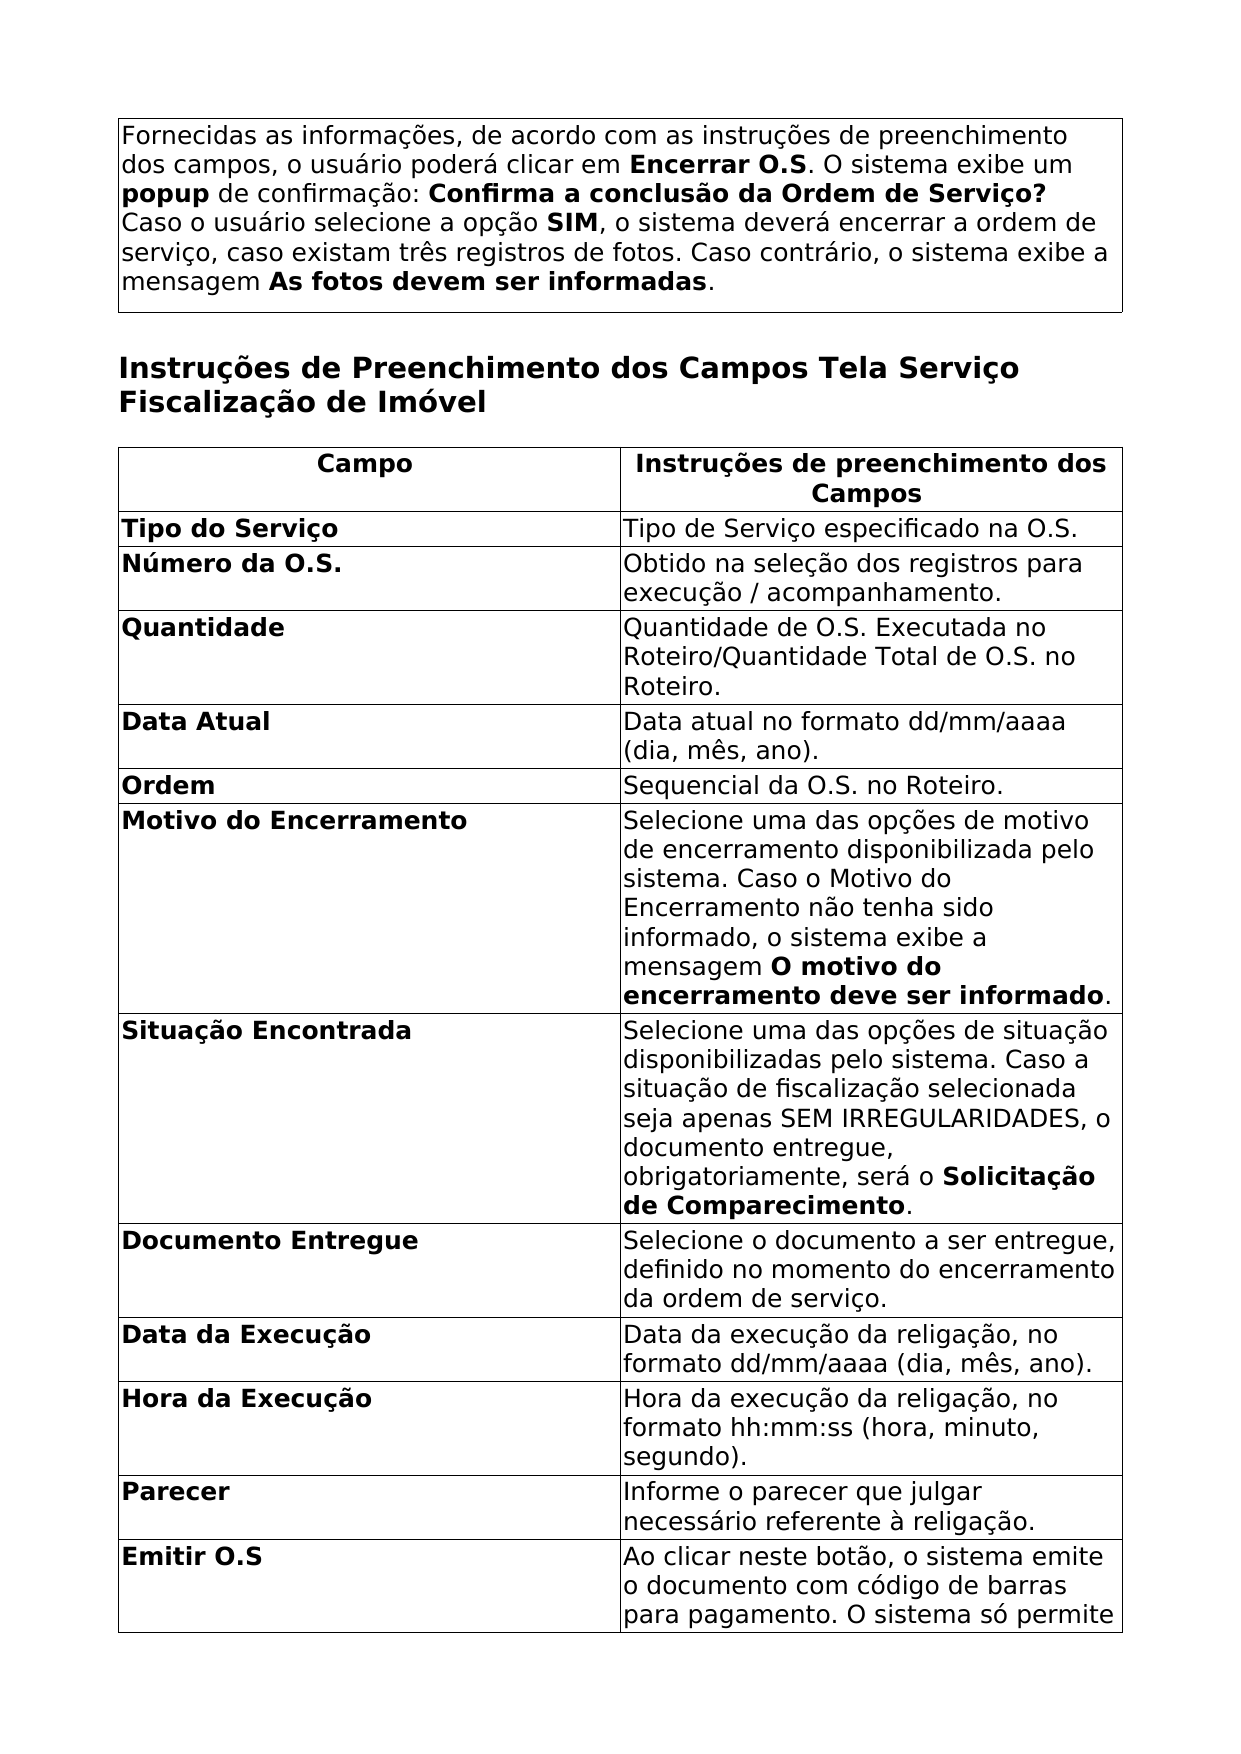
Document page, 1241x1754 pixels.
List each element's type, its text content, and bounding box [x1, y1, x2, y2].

table_cell Selecione uma das opções de motivo de encerramento disponibilizada pelo sistema. Caso o Motivo do Encerramento não tenha sido informado, o sistema exibe a mensagem O motivo do encerramento deve ser informado. [621, 804, 1122, 1013]
table_cell Informe o parecer que julgar necessário referente à religação. [621, 1476, 1122, 1539]
table_cell Hora da execução da religação, no formato hh:mm:ss (hora, minuto, segundo). [621, 1382, 1122, 1474]
table_header Fornecidas as informações, de acordo com as instruções de preenchimento dos campos, o usuário poderá clicar em Encerrar O.S. O sistema exibe um popup de confirmação: Confirma a conclusão da Ordem de Serviço? Caso o usuário selecione a opção SIM, o sistema deverá encerrar a ordem de serviço, caso existam três registros de fotos. Caso contrário, o sistema exibe a mensagem As fotos devem ser informadas. [119, 119, 1122, 312]
table_cell Hora da Execução [119, 1382, 620, 1474]
table_cell Tipo de Serviço especificado na O.S. [621, 512, 1122, 546]
table_cell Emitir O.S [119, 1540, 620, 1632]
table_cell Data atual no formato dd/mm/aaaa (dia, mês, ano). [621, 705, 1122, 768]
table_cell Parecer [119, 1476, 620, 1539]
subtitle Instruções de Preenchimento dos Campos Tela Serviço Fiscalização de Imóvel [118, 351, 1122, 419]
table_cell Documento Entregue [119, 1224, 620, 1317]
table_cell Selecione o documento a ser entregue, definido no momento do encerramento da ordem de serviço. [621, 1224, 1122, 1317]
table_cell Data da execução da religação, no formato dd/mm/aaaa (dia, mês, ano). [621, 1318, 1122, 1381]
table_cell Ao clicar neste botão, o sistema emite o documento com código de barras para pagamento. O sistema só permite [621, 1540, 1122, 1632]
table_cell Data da Execução [119, 1318, 620, 1381]
table_cell Quantidade [119, 611, 620, 704]
table_cell Sequencial da O.S. no Roteiro. [621, 769, 1122, 803]
table_cell Ordem [119, 769, 620, 803]
table_cell Selecione uma das opções de situação disponibilizadas pelo sistema. Caso a situação de fiscalização selecionada seja apenas SEM IRREGULARIDADES, o documento entregue, obrigatoriamente, será o Solicitação de Comparecimento. [621, 1014, 1122, 1223]
table_cell Motivo do Encerramento [119, 804, 620, 1013]
table_cell Quantidade de O.S. Executada no Roteiro/Quantidade Total de O.S. no Roteiro. [621, 611, 1122, 704]
table_header Instruções de preenchimento dos Campos [621, 448, 1122, 511]
table_header Campo [119, 448, 620, 511]
table_cell Tipo do Serviço [119, 512, 620, 546]
table_cell Obtido na seleção dos registros para execução / acompanhamento. [621, 547, 1122, 610]
table_cell Número da O.S. [119, 547, 620, 610]
table_cell Data Atual [119, 705, 620, 768]
table_cell Situação Encontrada [119, 1014, 620, 1223]
